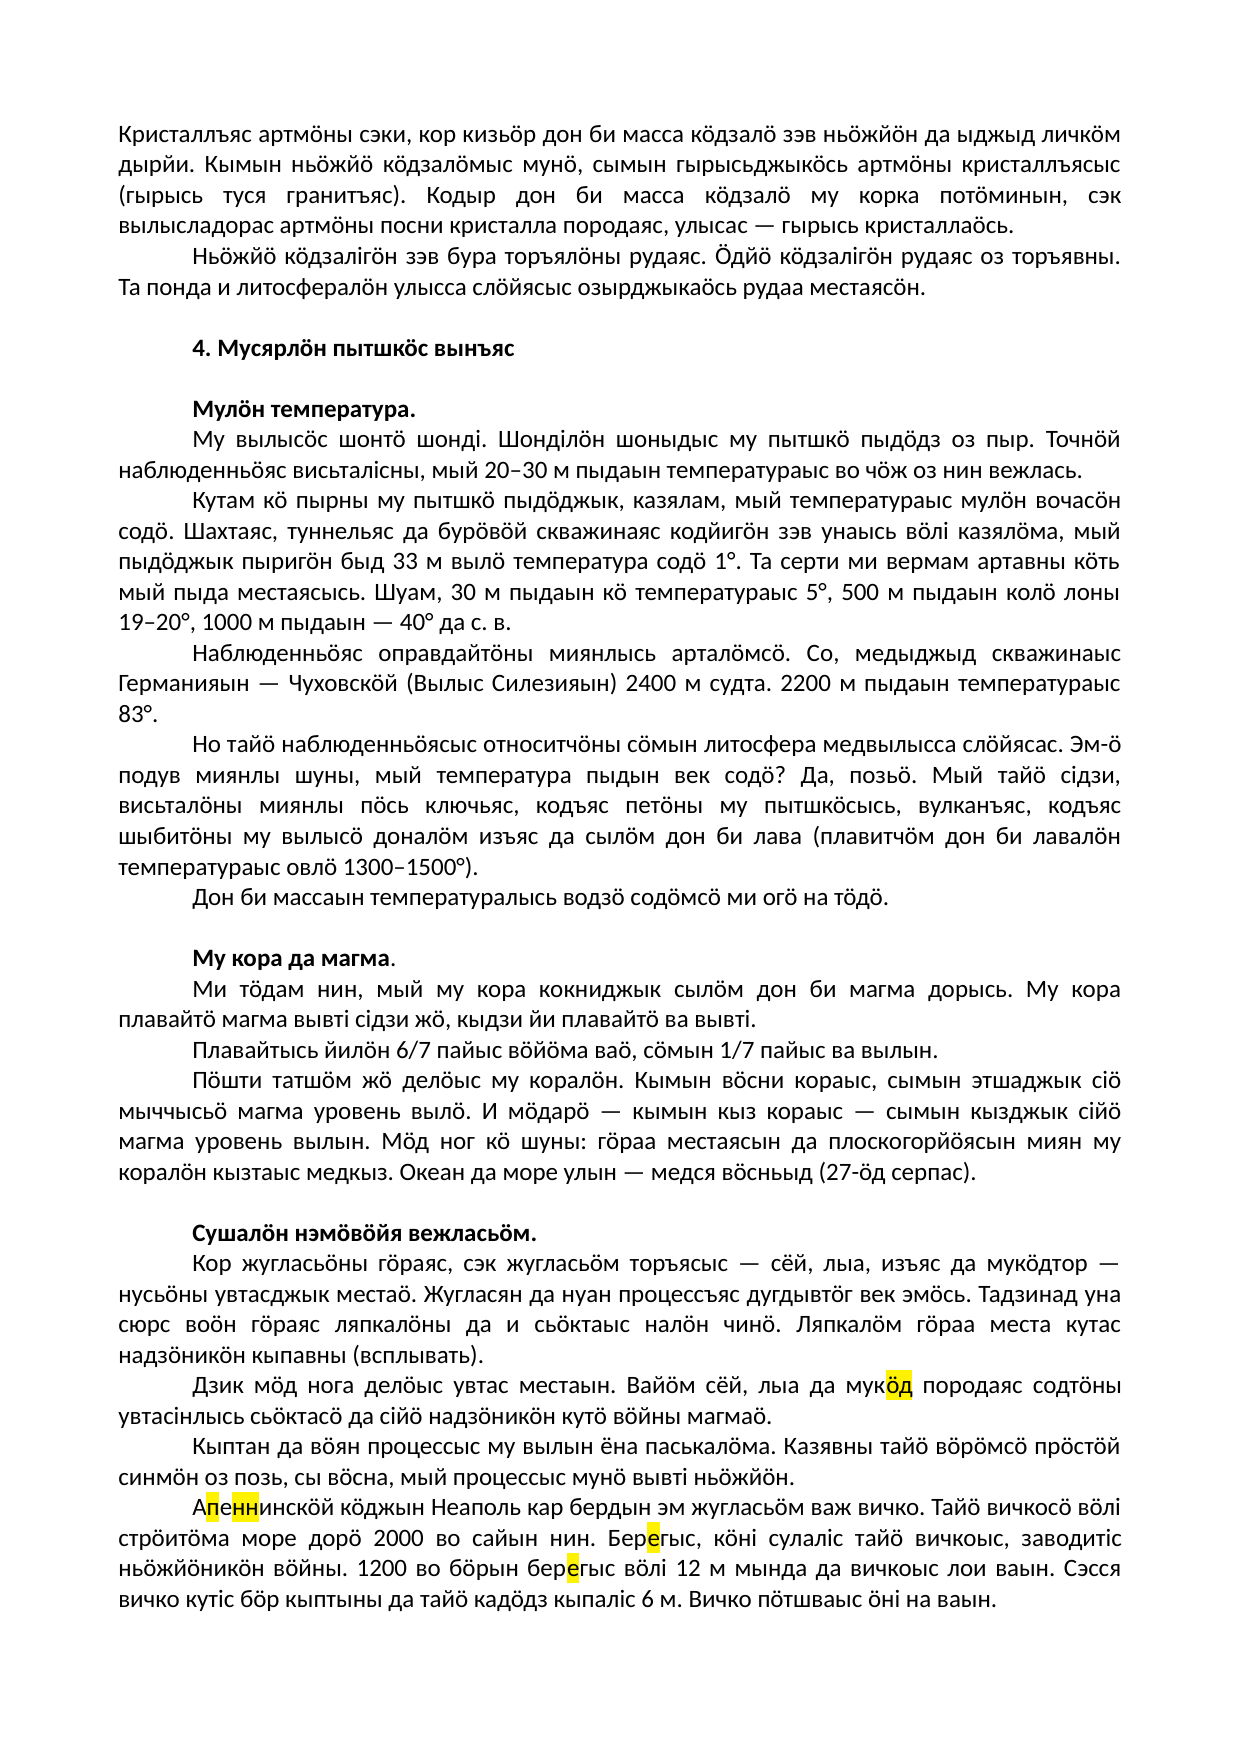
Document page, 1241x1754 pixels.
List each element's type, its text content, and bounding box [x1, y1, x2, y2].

text Ми тӧдам нин, мый му кора кокниджык сылӧм дон би магма дорысь. Му кора плавайтӧ магма вывті сідзи жӧ, кыдзи йи плавайтӧ ва вывті. [118, 973, 1122, 1034]
text Но тайӧ наблюденньӧясыс относитчӧны сӧмын литосфера медвылысса слӧйясас. Эм-ӧ подув миянлы шуны, мый температура пыдын век содӧ? Да, позьӧ. Мый тайӧ сідзи, висьталӧны миянлы пӧсь ключьяс, кодъяс петӧны му пытшкӧсысь, вулканъяс, кодъяс шыбитӧны му вылысӧ доналӧм изъяс да сылӧм дон би лава (плавитчӧм дон би лавалӧн температураыс овлӧ 1300–1500°). [118, 728, 1122, 881]
text Кыптан да вӧян процессыс му вылын ёна паськалӧма. Казявны тайӧ вӧрӧмсӧ прӧстӧй синмӧн оз позь, сы вӧсна, мый процессыс мунӧ вывті ньӧжйӧн. [118, 1431, 1122, 1492]
text Дзик мӧд нога делӧыс увтас местаын. Вайӧм сёй, лыа да мукӧд породаяс содтӧны увтасінлысь сьӧктасӧ да сійӧ надзӧникӧн кутӧ вӧйны магмаӧ. [118, 1369, 1122, 1431]
text Му вылысӧс шонтӧ шонді. Шонділӧн шоныдыс му пытшкӧ пыдӧдз оз пыр. Точнӧй наблюденньӧяс висьталісны, мый 20–30 м пыдаын температураыс во чӧж оз нин вежлась. [118, 423, 1122, 484]
text Кор жугласьӧны гӧраяс, сэк жугласьӧм торъясыс — сёй, лыа, изъяс да мукӧдтор — нусьӧны увтасджык местаӧ. Жугласян да нуан процессъяс дугдывтӧг век эмӧсь. Тадзинад уна сюрс воӧн гӧраяс ляпкалӧны да и сьӧктаыс налӧн чинӧ. Ляпкалӧм гӧраа места кутас надзӧникӧн кыпавны (всплывать). [118, 1247, 1122, 1369]
text Апеннинскӧй кӧджын Неаполь кар бердын эм жугласьӧм важ вичко. Тайӧ вичкосӧ вӧлі стрӧитӧма море дорӧ 2000 во сайын нин. Берегыс, кӧні сулаліс тайӧ вичкоыс, заводитіс ньӧжйӧникӧн вӧйны. 1200 во бӧрын берегыс вӧлі 12 м мында да вичкоыс лои ваын. Сэсся вичко кутіс бӧр кыптыны да тайӧ кадӧдз кыпаліс 6 м. Вичко пӧтшваыс ӧні на ваын. [118, 1492, 1122, 1614]
text Мулӧн температура. [118, 393, 1122, 423]
text Дон би массаын температуралысь водзӧ содӧмсӧ ми огӧ на тӧдӧ. [118, 881, 1122, 912]
text Сушалӧн нэмӧвӧйя вежласьӧм. [118, 1217, 1122, 1247]
text 4. Мусярлӧн пытшкӧс вынъяс [118, 332, 1122, 362]
text Пӧшти татшӧм жӧ делӧыс му коралӧн. Кымын вӧсни кораыс, сымын этшаджык сіӧ мыччысьӧ магма уровень вылӧ. И мӧдарӧ — кымын кыз кораыс — сымын кызджык сійӧ магма уровень вылын. Мӧд ног кӧ шуны: гӧраа местаясын да плоскогорйӧясын миян му коралӧн кызтаыс медкыз. Океан да море улын — медся вӧсньыд (27-ӧд серпас). [118, 1064, 1122, 1186]
text Наблюденньӧяс оправдайтӧны миянлысь арталӧмсӧ. Со, медыджыд скважинаыс Германияын — Чуховскӧй (Вылыс Силезияын) 2400 м судта. 2200 м пыдаын температураыс 83°. [118, 637, 1122, 728]
text Му кора да магма. [118, 942, 1122, 973]
text Кутам кӧ пырны му пытшкӧ пыдӧджык, казялам, мый температураыс мулӧн вочасӧн содӧ. Шахтаяс, туннельяс да бурӧвӧй скважинаяс кодйигӧн зэв унаысь вӧлі казялӧма, мый пыдӧджык пыригӧн быд 33 м вылӧ температура содӧ 1°. Та серти ми вермам артавны кӧть мый пыда местаясысь. Шуам, 30 м пыдаын кӧ температураыс 5°, 500 м пыдаын колӧ лоны 19–20°, 1000 м пыдаын — 40° да с. в. [118, 484, 1122, 637]
text Кристаллъяс артмӧны сэки, кор кизьӧр дон би масса кӧдзалӧ зэв ньӧжйӧн да ыджыд личкӧм дырйи. Кымын ньӧжйӧ кӧдзалӧмыс мунӧ, сымын гырысьджыкӧсь артмӧны кристаллъясыс (гырысь туся гранитъяс). Кодыр дон би масса кӧдзалӧ му корка потӧминын, сэк вылысладорас артмӧны посни кристалла породаяс, улысас — гырысь кристаллаӧсь. [118, 118, 1122, 240]
text Ньӧжйӧ кӧдзалігӧн зэв бура торъялӧны рудаяс. Ӧдйӧ кӧдзалігӧн рудаяс оз торъявны. Та понда и литосфералӧн улысса слӧйясыс озырджыкаӧсь рудаа местаясӧн. [118, 240, 1122, 301]
text Плавайтысь йилӧн 6/7 пайыс вӧйӧма ваӧ, сӧмын 1/7 пайыс ва вылын. [118, 1034, 1122, 1064]
